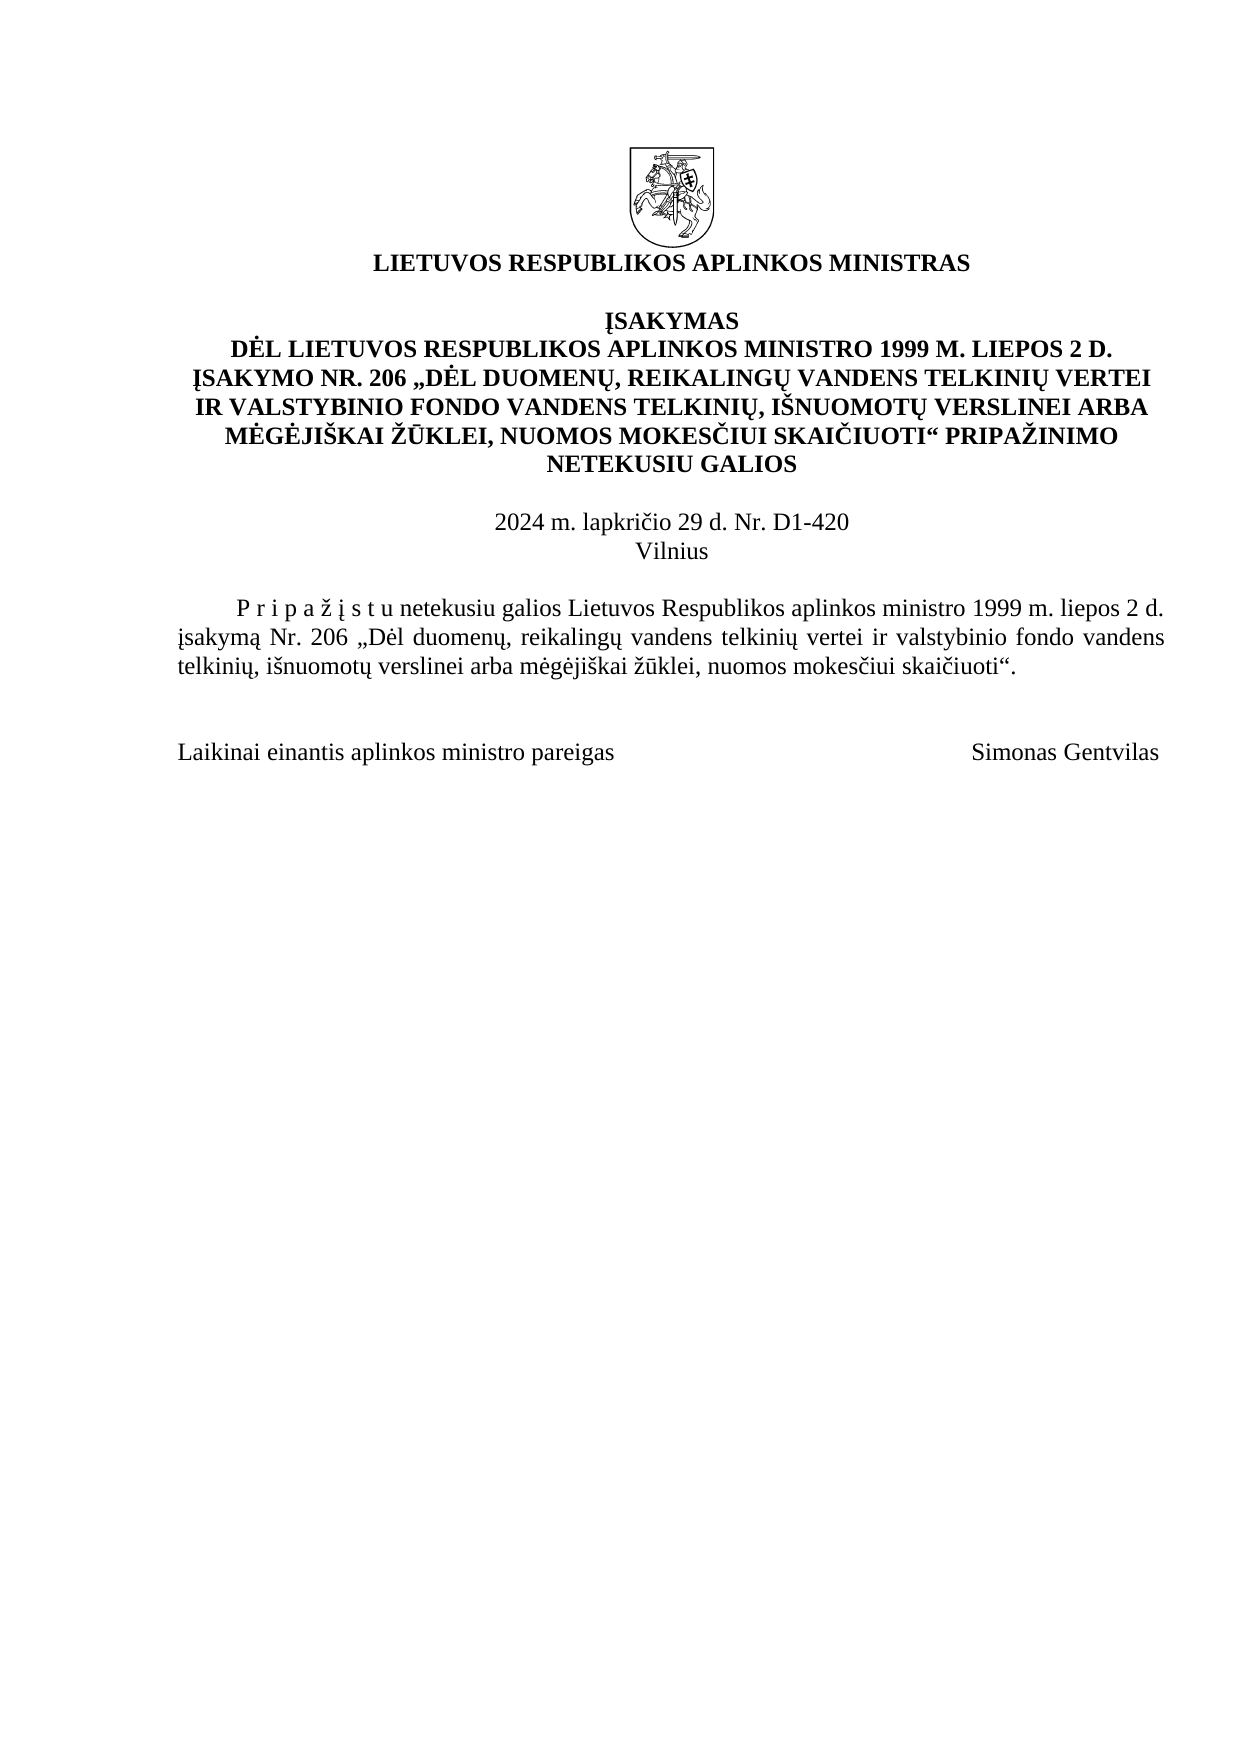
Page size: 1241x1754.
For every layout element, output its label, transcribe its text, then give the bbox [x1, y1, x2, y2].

text ĮSAKYMAS [177, 306, 1166, 334]
text DĖL LIETUVOS RESPUBLIKOS APLINKOS MINISTRO 1999 M. LIEPOS 2 D. ĮSAKYMO NR. 206 „DĖL DUOMENŲ, REIKALINGŲ VANDENS TELKINIŲ VERTEI IR VALSTYBINIO FONDO VANDENS TELKINIŲ, IŠNUOMOTŲ VERSLINEI ARBA MĖGĖJIŠKAI ŽŪKLEI, NUOMOS MOKESČIUI SKAIČIUOTI“ PRIPAŽINIMO NETEKUSIU GALIOS [177, 334, 1166, 478]
text P r i p a ž į s t u netekusiu galios Lietuvos Respublikos aplinkos ministro 1999 m. liepos 2 d. įsakymą Nr. 206 „Dėl duomenų, reikalingų vandens telkinių vertei ir valstybinio fondo vandens telkinių, išnuomotų verslinei arba mėgėjiškai žūklei, nuomos mokesčiui skaičiuoti“. [177, 593, 1166, 679]
text Laikinai einantis aplinkos ministro pareigas Simonas Gentvilas [177, 737, 1166, 766]
text 2024 m. lapkričio 29 d. Nr. D1-420 [177, 507, 1166, 536]
text Vilnius [177, 536, 1166, 593]
text LIETUVOS RESPUBLIKOS APLINKOS MINISTRAS [177, 248, 1166, 277]
